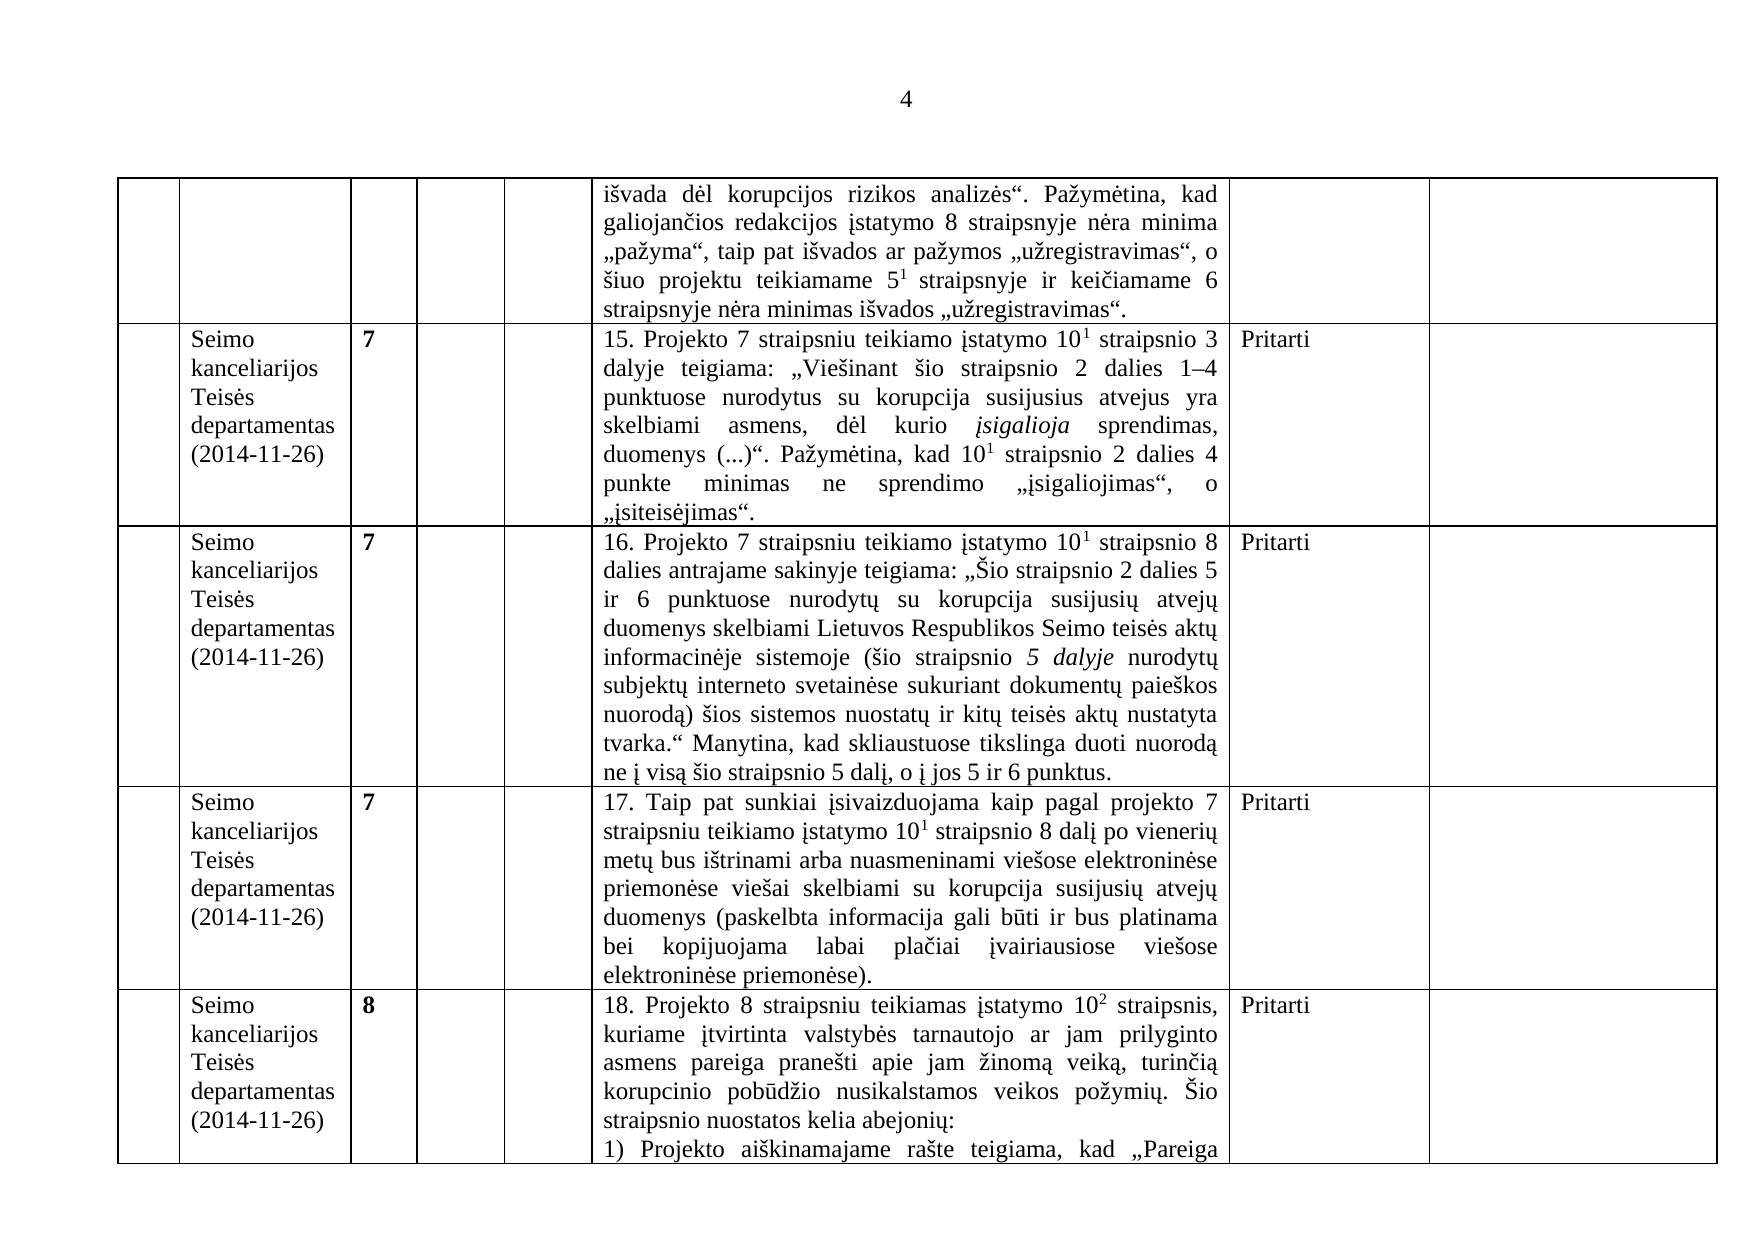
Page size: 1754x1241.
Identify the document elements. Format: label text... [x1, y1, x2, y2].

table_cell Seimo kanceliarijos Teisės departamentas (2014-11-26) [180, 324, 350, 525]
table_cell [119, 179, 179, 322]
table_cell 7 [352, 787, 416, 988]
table_cell [418, 324, 504, 525]
table_cell 17. Taip pat sunkiai įsivaizduojama kaip pagal projekto 7 straipsniu teikiamo įstatymo 101 straipsnio 8 dalį po vienerių metų bus ištrinami arba nuasmeninami viešose elektroninėse priemonėse viešai skelbiami su korupcija susijusių atvejų duomenys (paskelbta informacija gali būti ir bus platinama bei kopijuojama labai plačiai įvairiausiose viešose elektroninėse priemonėse). [593, 787, 1229, 988]
table_cell [1430, 787, 1716, 988]
table_cell [505, 324, 591, 525]
table_cell 18. Projekto 8 straipsniu teikiamas įstatymo 102 straipsnis, kuriame įtvirtinta valstybės tarnautojo ar jam prilyginto asmens pareiga pranešti apie jam žinomą veiką, turinčią korupcinio pobūdžio nusikalstamos veikos požymių. Šio straipsnio nuostatos kelia abejonių: 1) Projekto aiškinamajame rašte teigiama, kad „Pareiga [593, 990, 1229, 1162]
table_cell [1430, 527, 1716, 786]
table_cell 7 [352, 527, 416, 786]
table_cell [180, 179, 350, 322]
table_cell [352, 179, 416, 322]
table_cell [119, 324, 179, 525]
table_cell Pritarti [1230, 324, 1429, 525]
table_cell Seimo kanceliarijos Teisės departamentas (2014-11-26) [180, 990, 350, 1162]
table_cell [418, 787, 504, 988]
table_cell [505, 527, 591, 786]
table_cell [505, 179, 591, 322]
table_cell [1230, 179, 1429, 322]
table_cell [119, 787, 179, 988]
table_cell Pritarti [1230, 527, 1429, 786]
table_cell [1430, 324, 1716, 525]
table_cell [1430, 990, 1716, 1162]
table_cell 7 [352, 324, 416, 525]
table_cell [418, 179, 504, 322]
table_cell [505, 787, 591, 988]
table_cell [418, 990, 504, 1162]
table_cell [119, 990, 179, 1162]
table_cell 8 [352, 990, 416, 1162]
table_cell [1430, 179, 1716, 322]
table_cell Pritarti [1230, 787, 1429, 988]
table_cell 15. Projekto 7 straipsniu teikiamo įstatymo 101 straipsnio 3 dalyje teigiama: „Viešinant šio straipsnio 2 dalies 1–4 punktuose nurodytus su korupcija susijusius atvejus yra skelbiami asmens, dėl kurio įsigalioja sprendimas, duomenys (...)“. Pažymėtina, kad 101 straipsnio 2 dalies 4 punkte minimas ne sprendimo „įsigaliojimas“, o „įsiteisėjimas“. [593, 324, 1229, 525]
table_cell 16. Projekto 7 straipsniu teikiamo įstatymo 101 straipsnio 8 dalies antrajame sakinyje teigiama: „Šio straipsnio 2 dalies 5 ir 6 punktuose nurodytų su korupcija susijusių atvejų duomenys skelbiami Lietuvos Respublikos Seimo teisės aktų informacinėje sistemoje (šio straipsnio 5 dalyje nurodytų subjektų interneto svetainėse sukuriant dokumentų paieškos nuorodą) šios sistemos nuostatų ir kitų teisės aktų nustatyta tvarka.“ Manytina, kad skliaustuose tikslinga duoti nuorodą ne į visą šio straipsnio 5 dalį, o į jos 5 ir 6 punktus. [593, 527, 1229, 786]
table_cell Seimo kanceliarijos Teisės departamentas (2014-11-26) [180, 787, 350, 988]
table_cell Pritarti [1230, 990, 1429, 1162]
table_cell [119, 527, 179, 786]
table_cell išvada dėl korupcijos rizikos analizės“. Pažymėtina, kad galiojančios redakcijos įstatymo 8 straipsnyje nėra minima „pažyma“, taip pat išvados ar pažymos „užregistravimas“, o šiuo projektu teikiamame 51 straipsnyje ir keičiamame 6 straipsnyje nėra minimas išvados „užregistravimas“. [593, 179, 1229, 322]
table_cell [418, 527, 504, 786]
table_cell Seimo kanceliarijos Teisės departamentas (2014-11-26) [180, 527, 350, 786]
table_cell [505, 990, 591, 1162]
